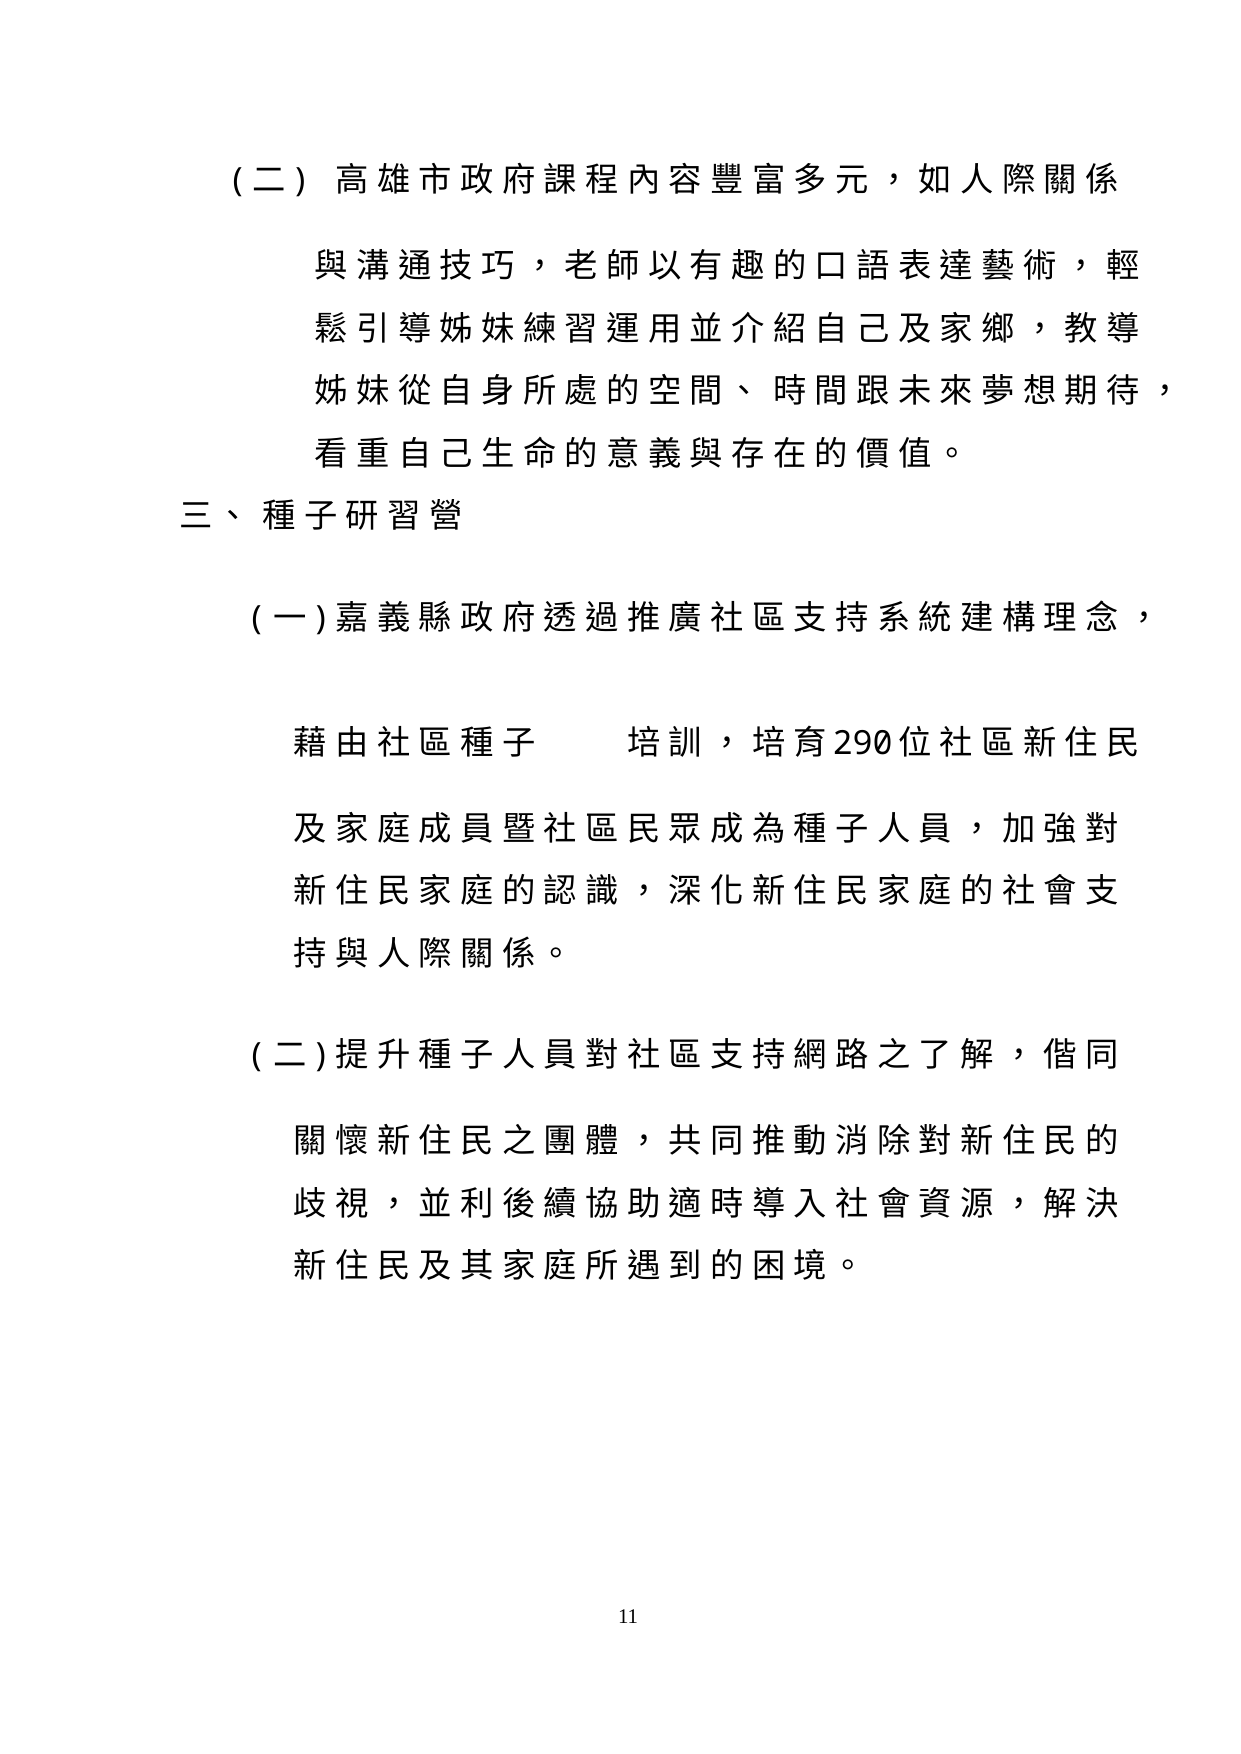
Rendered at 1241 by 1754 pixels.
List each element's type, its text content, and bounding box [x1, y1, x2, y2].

text (二) 高雄市政府課程內容豐富多元，如人際關係與溝通技巧，老師以有趣的口語表達藝術，輕鬆引導姊妹練習運用並介紹自己及家鄉，教導姊妹從自身所處的空間、時間跟未來夢想期待，看重自己生命的意義與存在的價值。 [202, 96, 1144, 471]
text (一)嘉義縣政府透過推廣社區支持系統建構理念，藉由社區種子 培訓，培育290位社區新住民及家庭成員暨社區民眾成為種子人員，加強對新住民家庭的認識，深化新住民家庭的社會支持與人際關係。 [137, 534, 1144, 971]
text (二)提升種子人員對社區支持網路之了解，偕同關懷新住民之團體，共同推動消除對新住民的歧視，並利後續協助適時導入社會資源，解決新住民及其家庭所遇到的困境。 [137, 971, 1144, 1284]
text 三、種子研習營 [112, 471, 1144, 534]
